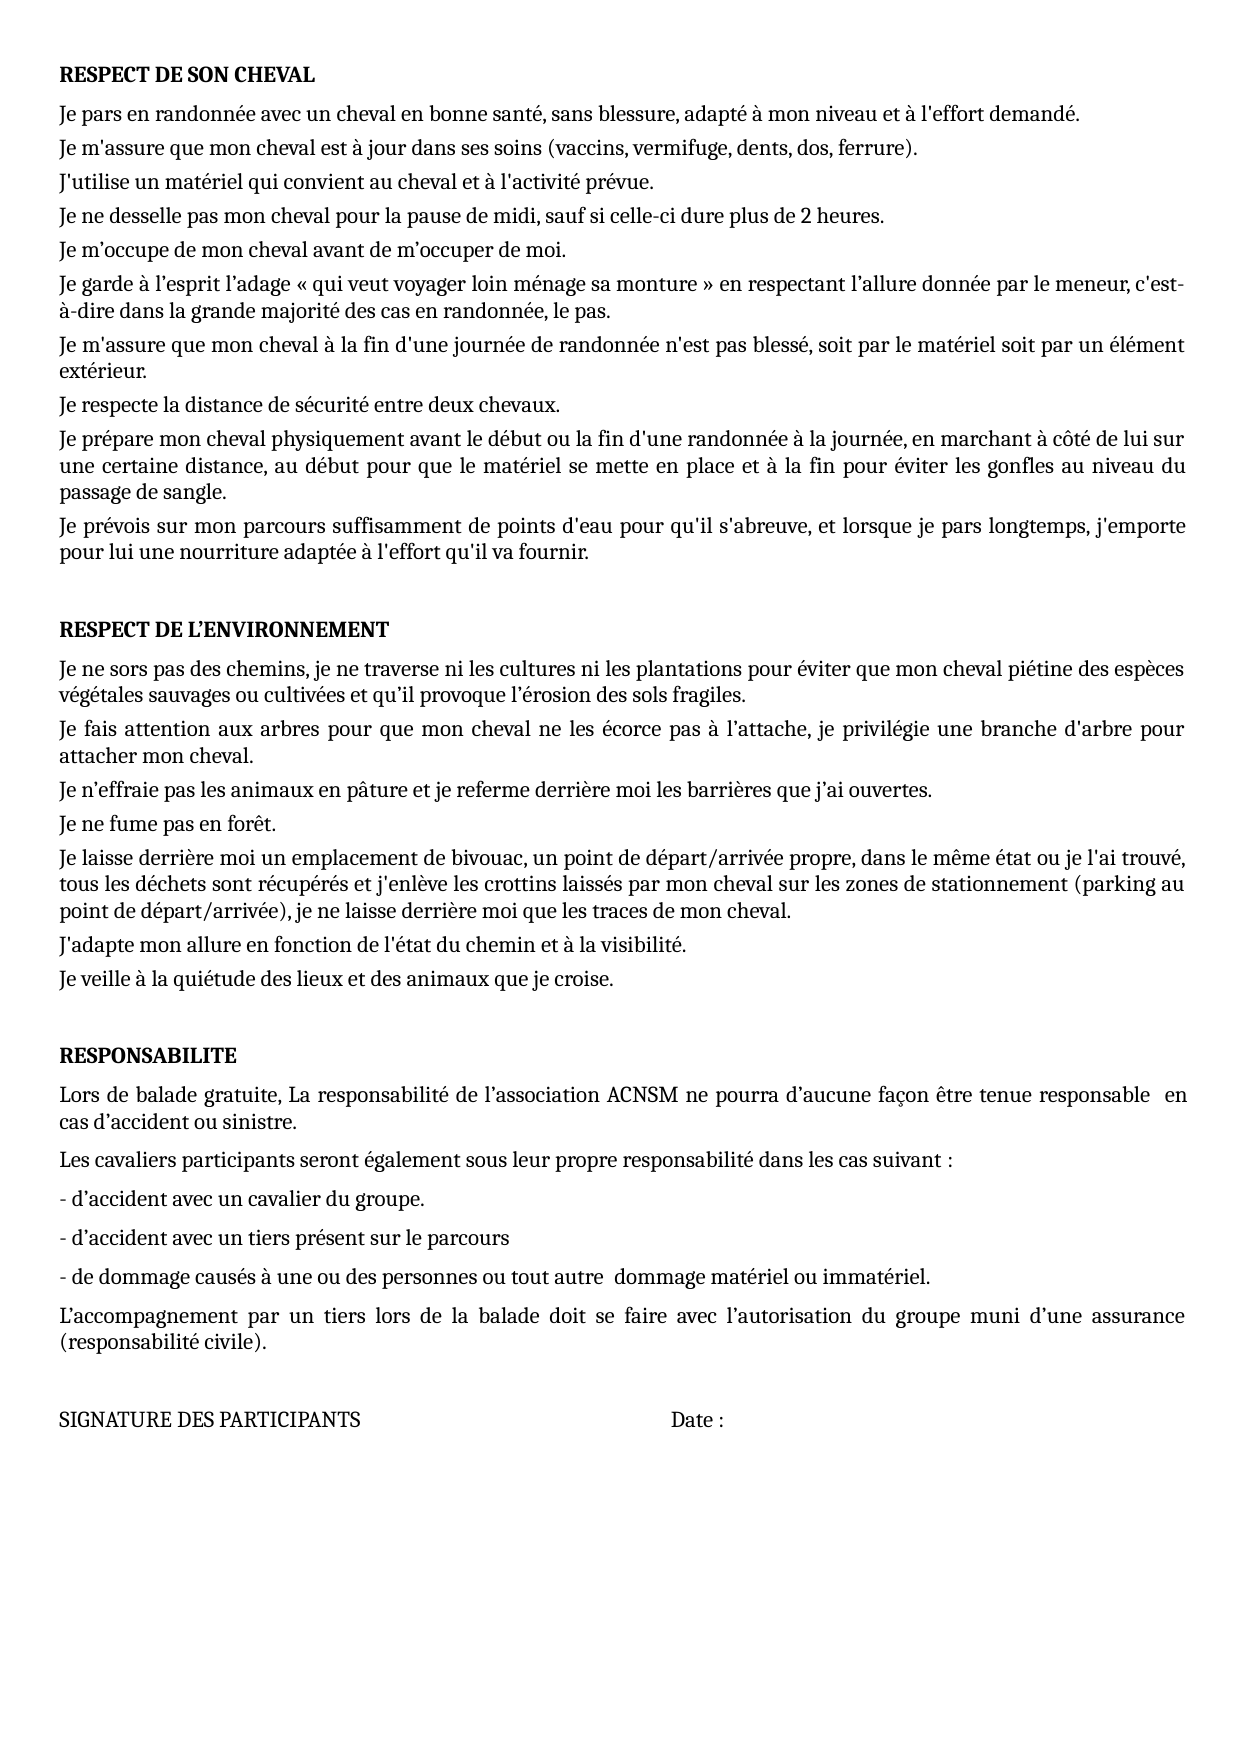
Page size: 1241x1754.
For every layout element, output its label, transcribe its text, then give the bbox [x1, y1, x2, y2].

text Je ne fume pas en forêt. [59, 811, 1187, 837]
text Je prépare mon cheval physiquement avant le début ou la fin d'une randonnée à la journée, en marchant à côté de lui sur une certaine distance, au début pour que le matériel se mette en place et à la fin pour éviter les gonfles au niveau du passage de sangle. [59, 426, 1187, 505]
text Je m'assure que mon cheval est à jour dans ses soins (vaccins, vermifuge, dents, dos, ferrure). [59, 135, 1187, 161]
text Lors de balade gratuite, La responsabilité de l’association ACNSM ne pourra d’aucune façon être tenue responsable en cas d’accident ou sinistre. [59, 1082, 1187, 1135]
text Je prévois sur mon parcours suffisamment de points d'eau pour qu'il s'abreuve, et lorsque je pars longtemps, j'emporte pour lui une nourriture adaptée à l'effort qu'il va fournir. [59, 513, 1187, 566]
text L’accompagnement par un tiers lors de la balade doit se faire avec l’autorisation du groupe muni d’une assurance (responsabilité civile). [59, 1303, 1187, 1355]
text J'utilise un matériel qui convient au cheval et à l'activité prévue. [59, 169, 1187, 195]
text Je garde à l’esprit l’adage « qui veut voyager loin ménage sa monture » en respectant l’allure donnée par le meneur, c'est-à-dire dans la grande majorité des cas en randonnée, le pas. [59, 271, 1187, 324]
text Je n’effraie pas les animaux en pâture et je referme derrière moi les barrières que j’ai ouvertes. [59, 777, 1187, 803]
text Je respecte la distance de sécurité entre deux chevaux. [59, 392, 1187, 418]
text - d’accident avec un cavalier du groupe. [59, 1186, 1187, 1212]
text RESPECT DE L’ENVIRONNEMENT [59, 617, 1187, 643]
text Je ne sors pas des chemins, je ne traverse ni les cultures ni les plantations pour éviter que mon cheval piétine des espèces végétales sauvages ou cultivées et qu’il provoque l’érosion des sols fragiles. [59, 656, 1187, 708]
text J'adapte mon allure en fonction de l'état du chemin et à la visibilité. [59, 931, 1187, 958]
text Je ne desselle pas mon cheval pour la pause de midi, sauf si celle-ci dure plus de 2 heures. [59, 203, 1187, 229]
text Je laisse derrière moi un emplacement de bivouac, un point de départ/arrivée propre, dans le même état ou je l'ai trouvé, tous les déchets sont récupérés et j'enlève les crottins laissés par mon cheval sur les zones de stationnement (parking au point de départ/arrivée), je ne laisse derrière moi que les traces de mon cheval. [59, 845, 1187, 924]
text Je pars en randonnée avec un cheval en bonne santé, sans blessure, adapté à mon niveau et à l'effort demandé. [59, 101, 1187, 127]
text - de dommage causés à une ou des personnes ou tout autre dommage matériel ou immatériel. [59, 1264, 1187, 1290]
text SIGNATURE DES PARTICIPANTS Date : [59, 1407, 1187, 1433]
text Les cavaliers participants seront également sous leur propre responsabilité dans les cas suivant : [59, 1147, 1187, 1174]
text Je m'assure que mon cheval à la fin d'une journée de randonnée n'est pas blessé, soit par le matériel soit par un élément extérieur. [59, 332, 1187, 384]
text Je fais attention aux arbres pour que mon cheval ne les écorce pas à l’attache, je privilégie une branche d'arbre pour attacher mon cheval. [59, 716, 1187, 769]
text RESPECT DE SON CHEVAL [59, 62, 1187, 88]
text Je veille à la quiétude des lieux et des animaux que je croise. [59, 966, 1187, 992]
text Je m’occupe de mon cheval avant de m’occuper de moi. [59, 237, 1187, 263]
text RESPONSABILITE [59, 1043, 1187, 1069]
text - d’accident avec un tiers présent sur le parcours [59, 1225, 1187, 1251]
